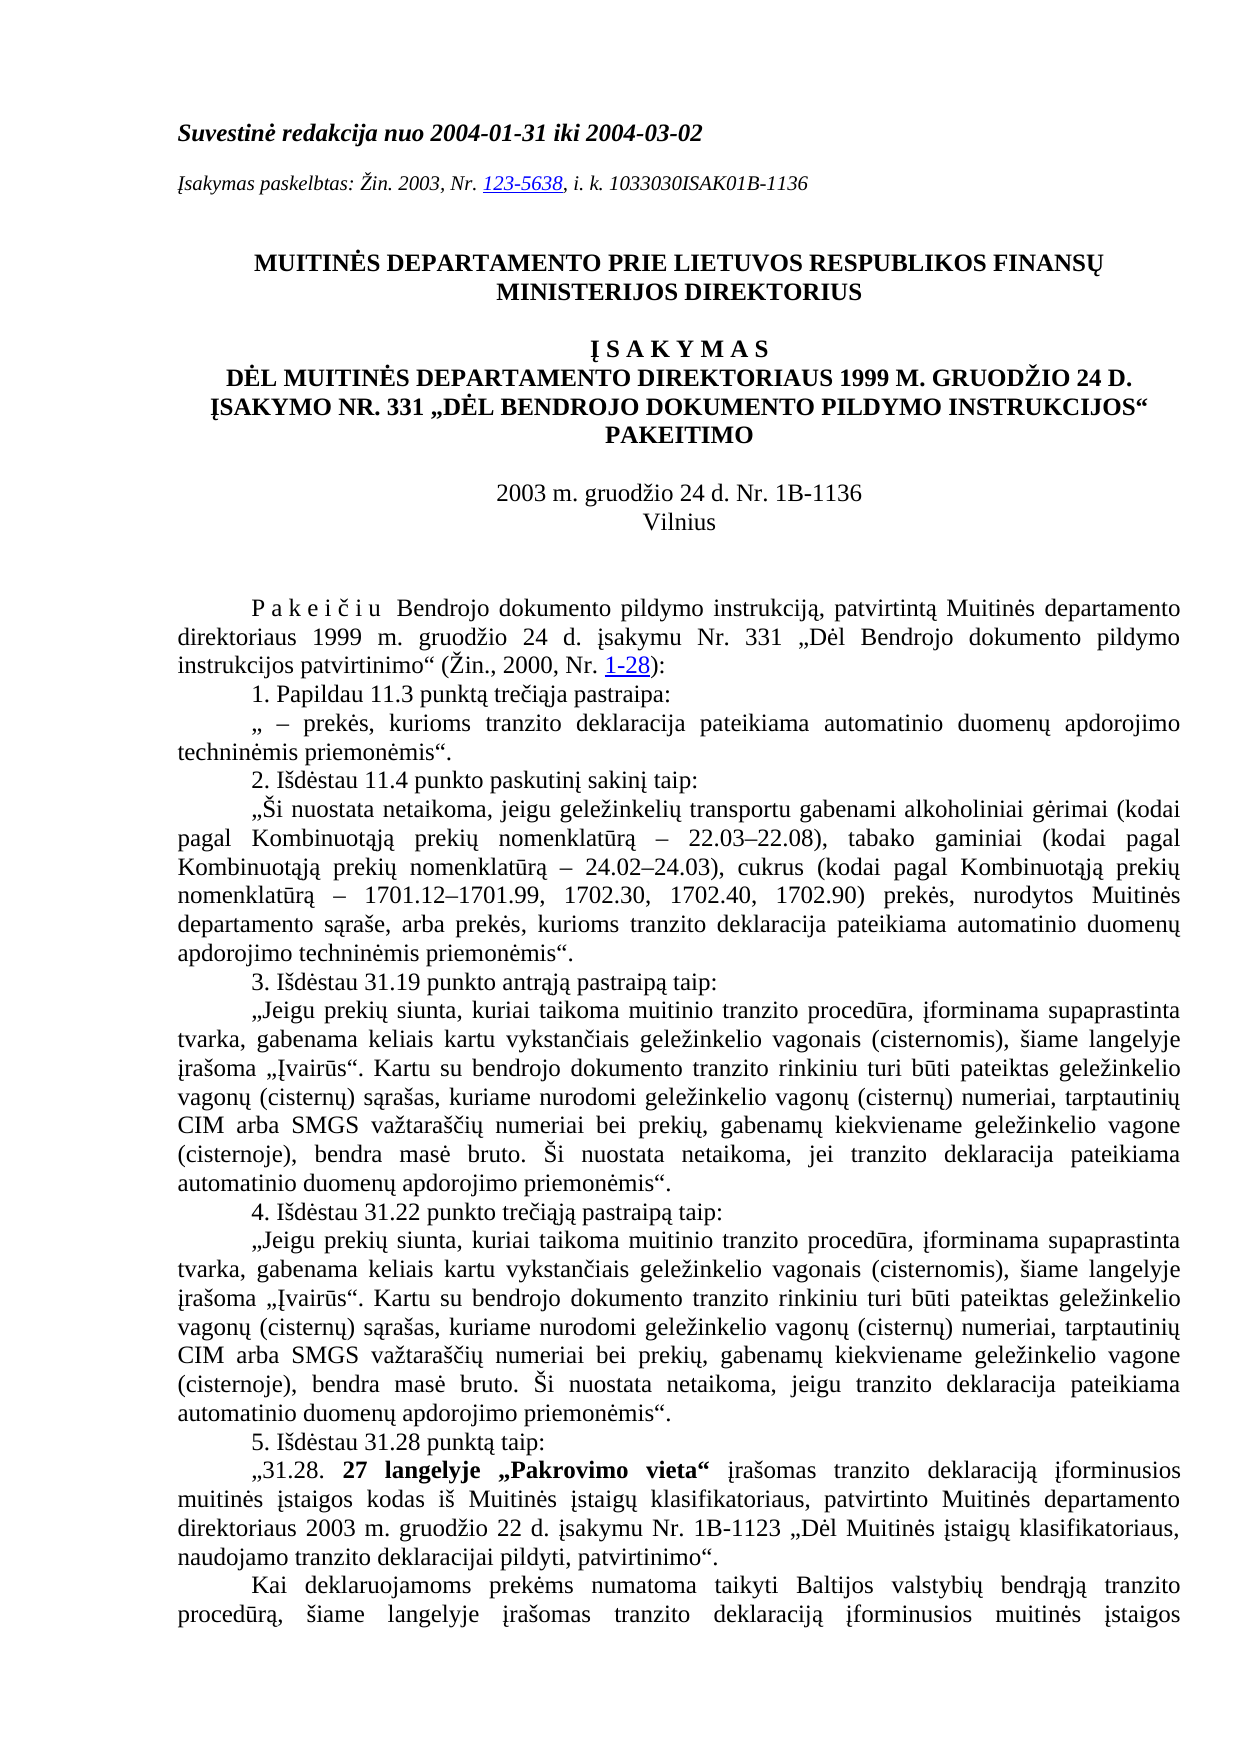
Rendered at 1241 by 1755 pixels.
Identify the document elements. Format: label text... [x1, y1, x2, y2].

text 3. Išdėstau 31.19 punkto antrąją pastraipą taip: [177, 967, 1181, 995]
text 2003 m. gruodžio 24 d. Nr. 1B-1136 [177, 478, 1181, 507]
text Pakeičiu Bendrojo dokumento pildymo instrukciją, patvirtintą Muitinės departamento direktoriaus 1999 m. gruodžio 24 d. įsakymu Nr. 331 „Dėl Bendrojo dokumento pildymo instrukcijos patvirtinimo“ (Žin., 2000, Nr. 1-28): [177, 593, 1181, 679]
text Į S A K Y M A S [177, 334, 1181, 363]
text „Jeigu prekių siunta, kuriai taikoma muitinio tranzito procedūra, įforminama supaprastinta tvarka, gabenama keliais kartu vykstančiais geležinkelio vagonais (cisternomis), šiame langelyje įrašoma „Įvairūs“. Kartu su bendrojo dokumento tranzito rinkiniu turi būti pateiktas geležinkelio vagonų (cisternų) sąrašas, kuriame nurodomi geležinkelio vagonų (cisternų) numeriai, tarptautinių CIM arba SMGS važtaraščių numeriai bei prekių, gabenamų kiekviename geležinkelio vagone (cisternoje), bendra masė bruto. Ši nuostata netaikoma, jei tranzito deklaracija pateikiama automatinio duomenų apdorojimo priemonėmis“. [177, 995, 1181, 1197]
text 4. Išdėstau 31.22 punkto trečiąją pastraipą taip: [177, 1197, 1181, 1225]
text 1. Papildau 11.3 punktą trečiąja pastraipa: [177, 679, 1181, 708]
text DĖL MUITINĖS DEPARTAMENTO DIREKTORIAUS 1999 M. GRUODŽIO 24 D. ĮSAKYMO NR. 331 „DĖL BENDROJO DOKUMENTO PILDYMO INSTRUKCIJOS“ PAKEITIMO [177, 363, 1181, 449]
text Įsakymas paskelbtas: Žin. 2003, Nr. 123-5638, i. k. 1033030ISAK01B-1136 [177, 171, 1181, 195]
text „ – prekės, kurioms tranzito deklaracija pateikiama automatinio duomenų apdorojimo techninėmis priemonėmis“. [177, 708, 1181, 765]
text „Jeigu prekių siunta, kuriai taikoma muitinio tranzito procedūra, įforminama supaprastinta tvarka, gabenama keliais kartu vykstančiais geležinkelio vagonais (cisternomis), šiame langelyje įrašoma „Įvairūs“. Kartu su bendrojo dokumento tranzito rinkiniu turi būti pateiktas geležinkelio vagonų (cisternų) sąrašas, kuriame nurodomi geležinkelio vagonų (cisternų) numeriai, tarptautinių CIM arba SMGS važtaraščių numeriai bei prekių, gabenamų kiekviename geležinkelio vagone (cisternoje), bendra masė bruto. Ši nuostata netaikoma, jeigu tranzito deklaracija pateikiama automatinio duomenų apdorojimo priemonėmis“. [177, 1225, 1181, 1427]
text 5. Išdėstau 31.28 punktą taip: [177, 1427, 1181, 1455]
text MUITINĖS DEPARTAMENTO PRIE LIETUVOS RESPUBLIKOS FINANSŲ MINISTERIJOS DIREKTORIUS [177, 248, 1181, 305]
text Kai deklaruojamoms prekėms numatoma taikyti Baltijos valstybių bendrąją tranzito procedūrą, šiame langelyje įrašomas tranzito deklaraciją įforminusios muitinės įstaigos [177, 1570, 1181, 1628]
text Suvestinė redakcija nuo 2004-01-31 iki 2004-03-02 [177, 118, 1181, 147]
text „Ši nuostata netaikoma, jeigu geležinkelių transportu gabenami alkoholiniai gėrimai (kodai pagal Kombinuotąją prekių nomenklatūrą – 22.03–22.08), tabako gaminiai (kodai pagal Kombinuotąją prekių nomenklatūrą – 24.02–24.03), cukrus (kodai pagal Kombinuotąją prekių nomenklatūrą – 1701.12–1701.99, 1702.30, 1702.40, 1702.90) prekės, nurodytos Muitinės departamento sąraše, arba prekės, kurioms tranzito deklaracija pateikiama automatinio duomenų apdorojimo techninėmis priemonėmis“. [177, 794, 1181, 967]
text 2. Išdėstau 11.4 punkto paskutinį sakinį taip: [177, 765, 1181, 794]
text Vilnius [177, 507, 1181, 535]
text „31.28. 27 langelyje „Pakrovimo vieta“ įrašomas tranzito deklaraciją įforminusios muitinės įstaigos kodas iš Muitinės įstaigų klasifikatoriaus, patvirtinto Muitinės departamento direktoriaus 2003 m. gruodžio 22 d. įsakymu Nr. 1B-1123 „Dėl Muitinės įstaigų klasifikatoriaus, naudojamo tranzito deklaracijai pildyti, patvirtinimo“. [177, 1455, 1181, 1570]
